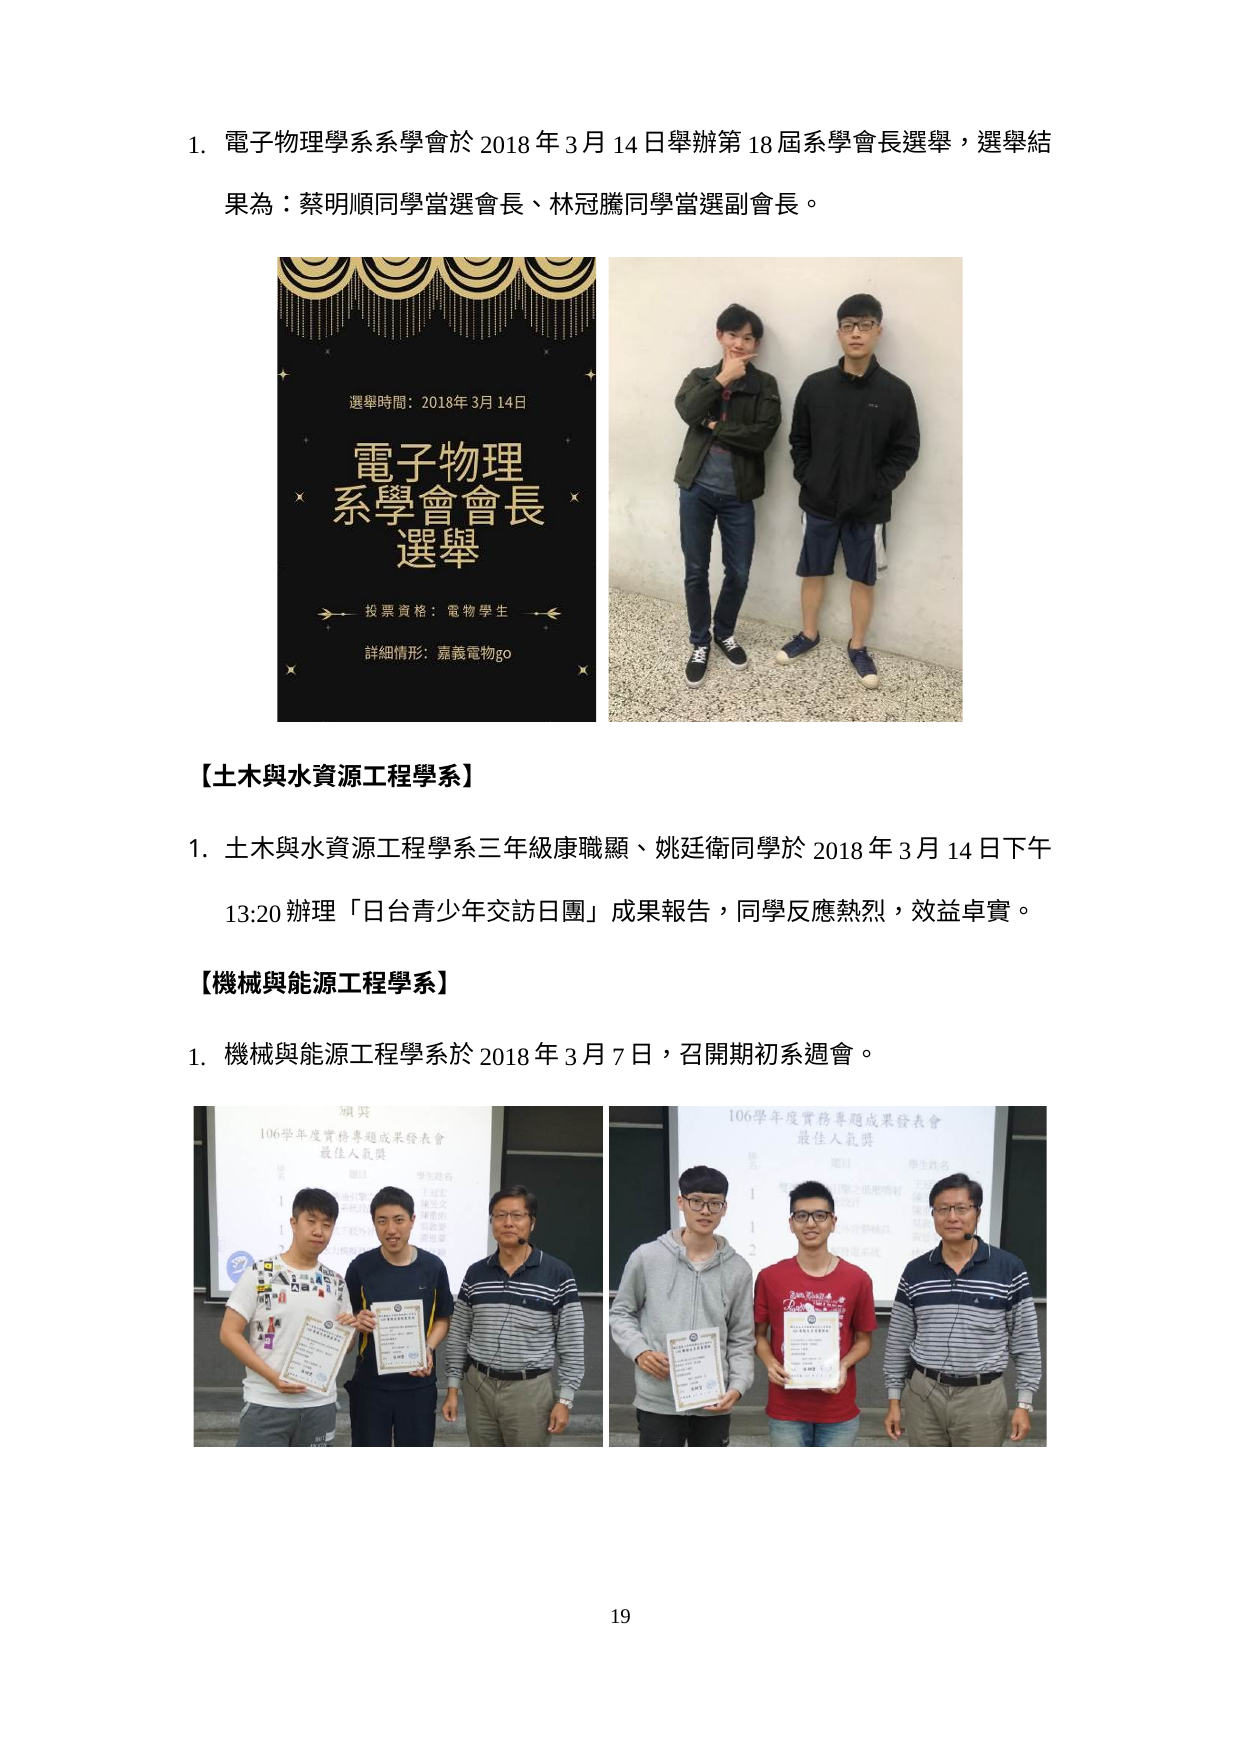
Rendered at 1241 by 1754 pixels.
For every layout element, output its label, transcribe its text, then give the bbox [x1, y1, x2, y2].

list 電子物理學系系學會於2018年3月14日舉辦第18屆系學會長選舉，選舉結果為：蔡明順同學當選會長、林冠騰同學當選副會長。 [187, 96, 1053, 221]
list 機械與能源工程學系於2018年3月7日，召開期初系週會。 [187, 1009, 1053, 1071]
text 【機械與能源工程學系】 [187, 937, 1053, 999]
text 【土木與水資源工程學系】 [187, 731, 1053, 793]
list 土木與水資源工程學系三年級康職顯、姚廷衛同學於2018年3月14日下午13:20辦理「日台青少年交訪日團」成果報告，同學反應熱烈，效益卓實。 [187, 802, 1053, 927]
